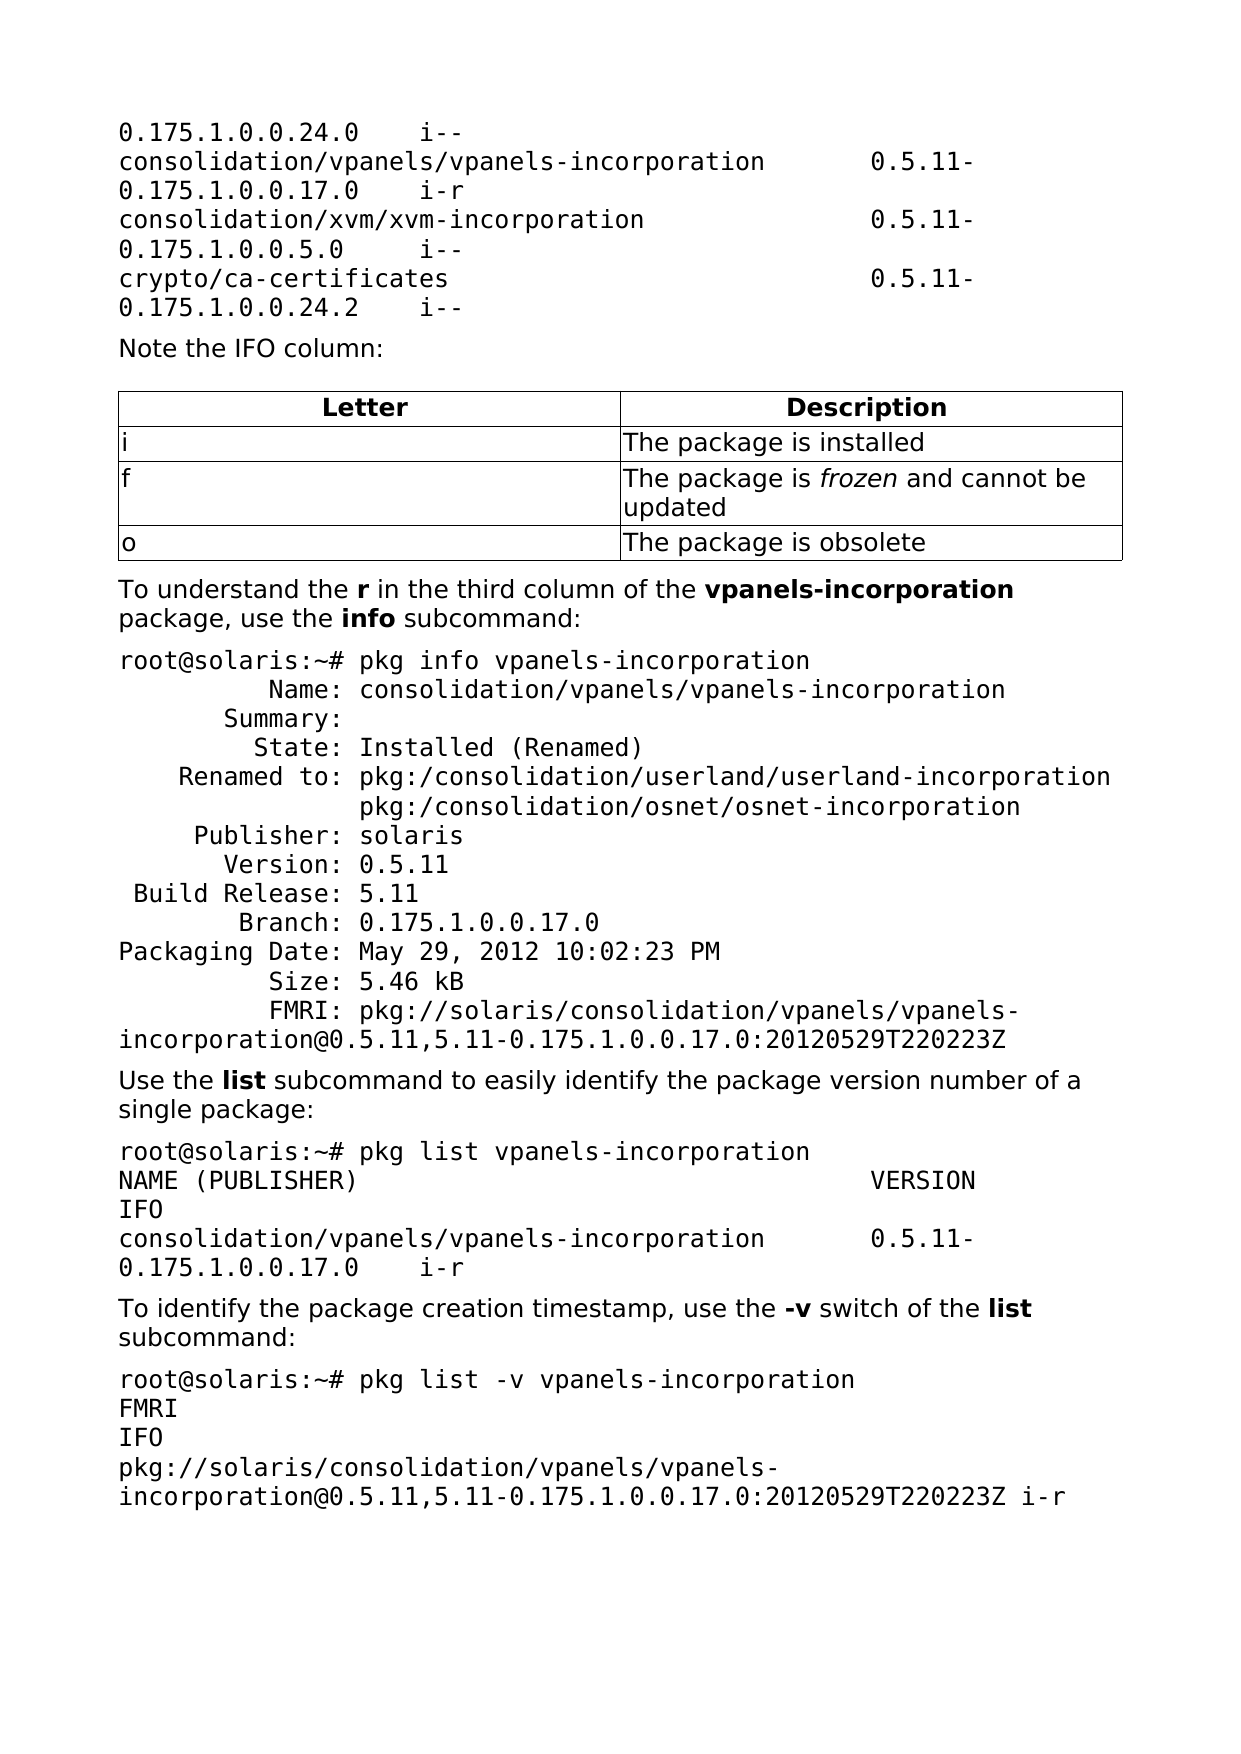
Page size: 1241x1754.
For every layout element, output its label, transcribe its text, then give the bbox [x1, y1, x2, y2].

table_cell The package is frozen and cannot be updated [621, 462, 1122, 525]
text Use the list subcommand to easily identify the package version number of a single package: [118, 1066, 1122, 1124]
table_cell The package is obsolete [621, 526, 1122, 560]
text To identify the package creation timestamp, use the -v switch of the list subcommand: [118, 1294, 1122, 1353]
table_header Description [621, 392, 1122, 426]
table_cell The package is installed [621, 427, 1122, 461]
table_cell i [119, 427, 620, 461]
text 0.175.1.0.0.24.0 i-- consolidation/vpanels/vpanels-incorporation 0.5.11-0.175.1.0.0.17.0 i-r consolidation/xvm/xvm-incorporation 0.5.11-0.175.1.0.0.5.0 i-- crypto/ca-certificates 0.5.11-0.175.1.0.0.24.2 i-- [118, 118, 1122, 322]
text root@solaris:~# pkg info vpanels-incorporation Name: consolidation/vpanels/vpanels-incorporation Summary: State: Installed (Renamed) Renamed to: pkg:/consolidation/userland/userland-incorporation pkg:/consolidation/osnet/osnet-incorporation Publisher: solaris Version: 0.5.11 Build Release: 5.11 Branch: 0.175.1.0.0.17.0 Packaging Date: May 29, 2012 10:02:23 PM Size: 5.46 kB FMRI: pkg://solaris/consolidation/vpanels/vpanels-incorporation@0.5.11,5.11-0.175.1.0.0.17.0:20120529T220223Z [118, 646, 1122, 1054]
table_cell f [119, 462, 620, 525]
table_header Letter [119, 392, 620, 426]
table_cell o [119, 526, 620, 560]
text Note the IFO column: [118, 334, 1122, 363]
text root@solaris:~# pkg list -v vpanels-incorporation FMRI IFO pkg://solaris/consolidation/vpanels/vpanels-incorporation@0.5.11,5.11-0.175.1.0.0.17.0:20120529T220223Z i-r [118, 1365, 1122, 1511]
text To understand the r in the third column of the vpanels-incorporation package, use the info subcommand: [118, 575, 1122, 633]
text root@solaris:~# pkg list vpanels-incorporation NAME (PUBLISHER) VERSION IFO consolidation/vpanels/vpanels-incorporation 0.5.11-0.175.1.0.0.17.0 i-r [118, 1137, 1122, 1283]
